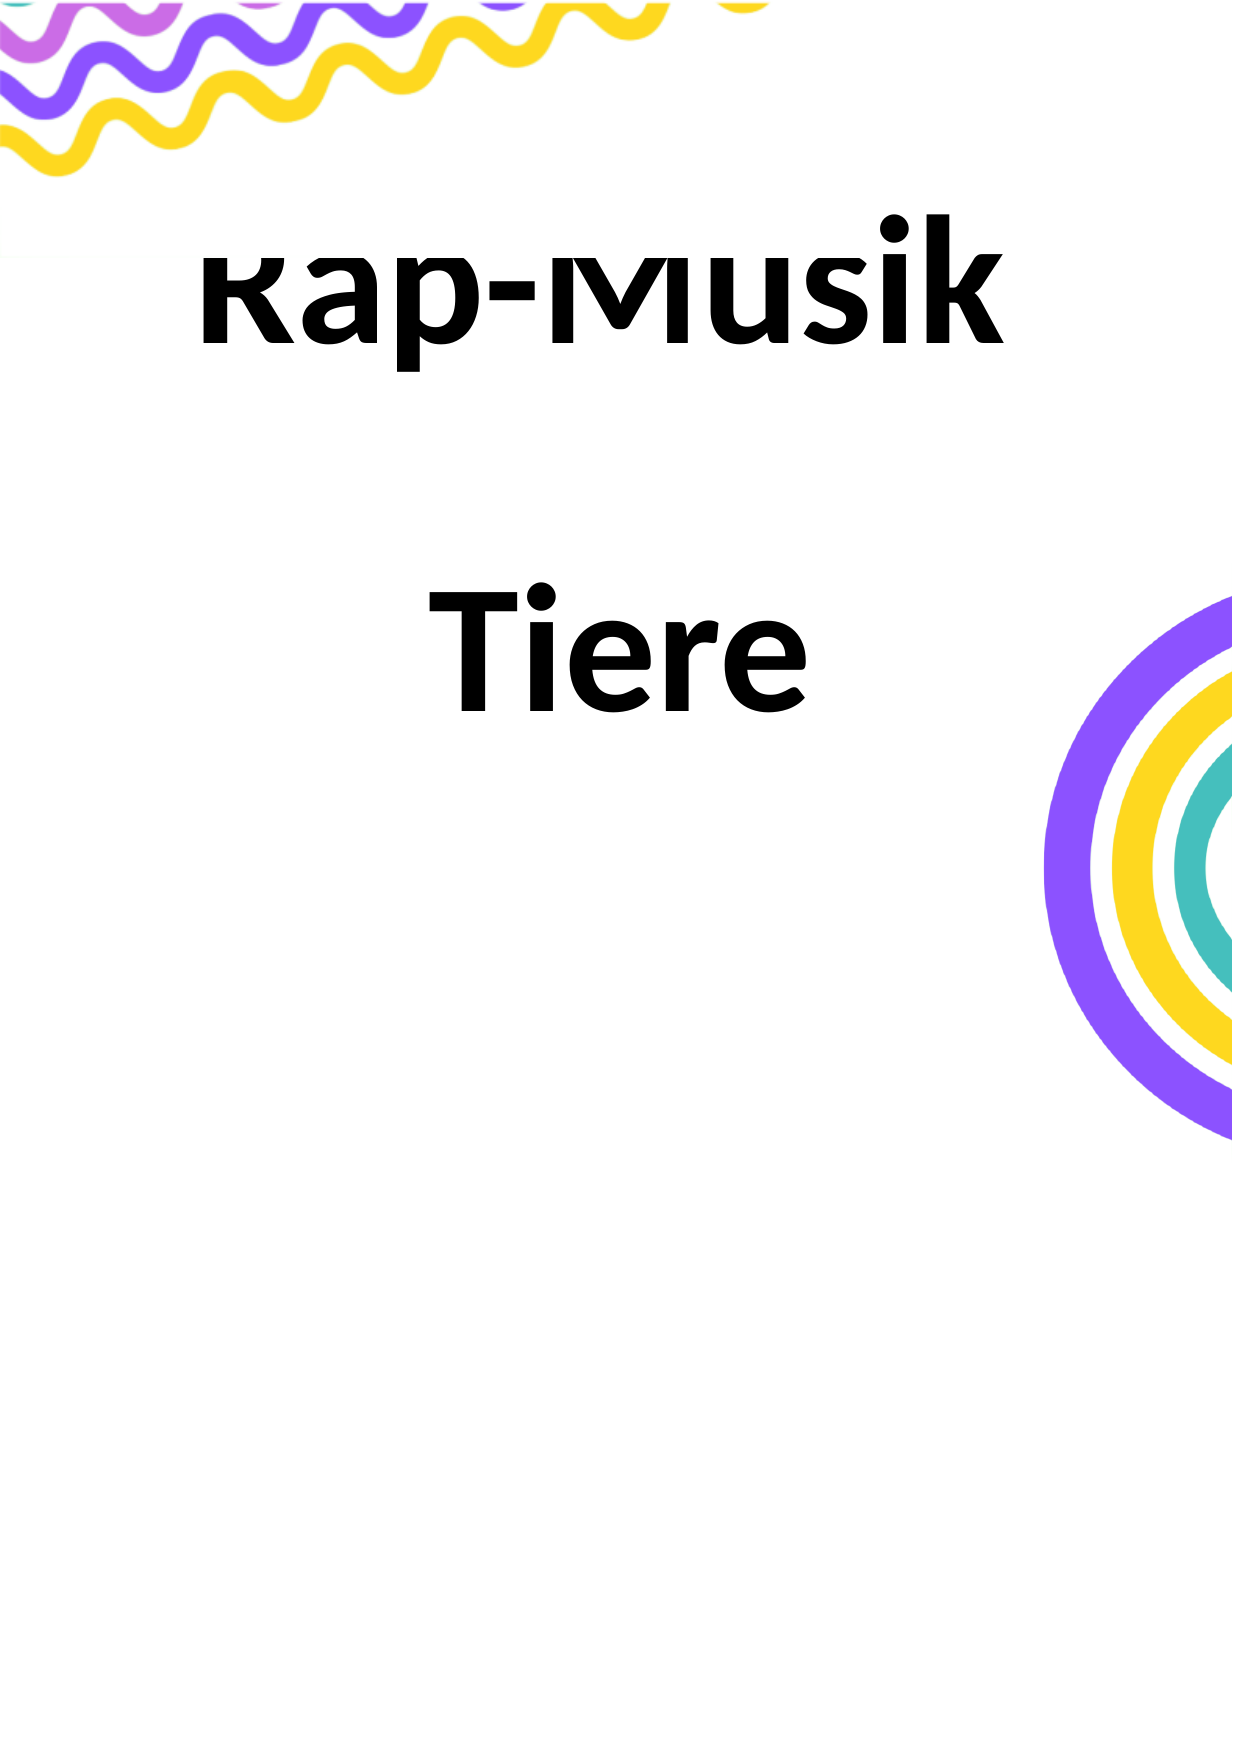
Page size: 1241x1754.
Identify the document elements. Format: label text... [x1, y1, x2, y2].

text Rap-Musik [118, 166, 1122, 389]
picture [0, 0, 866, 258]
text Tiere [118, 533, 1122, 757]
picture [1033, 563, 1232, 1164]
